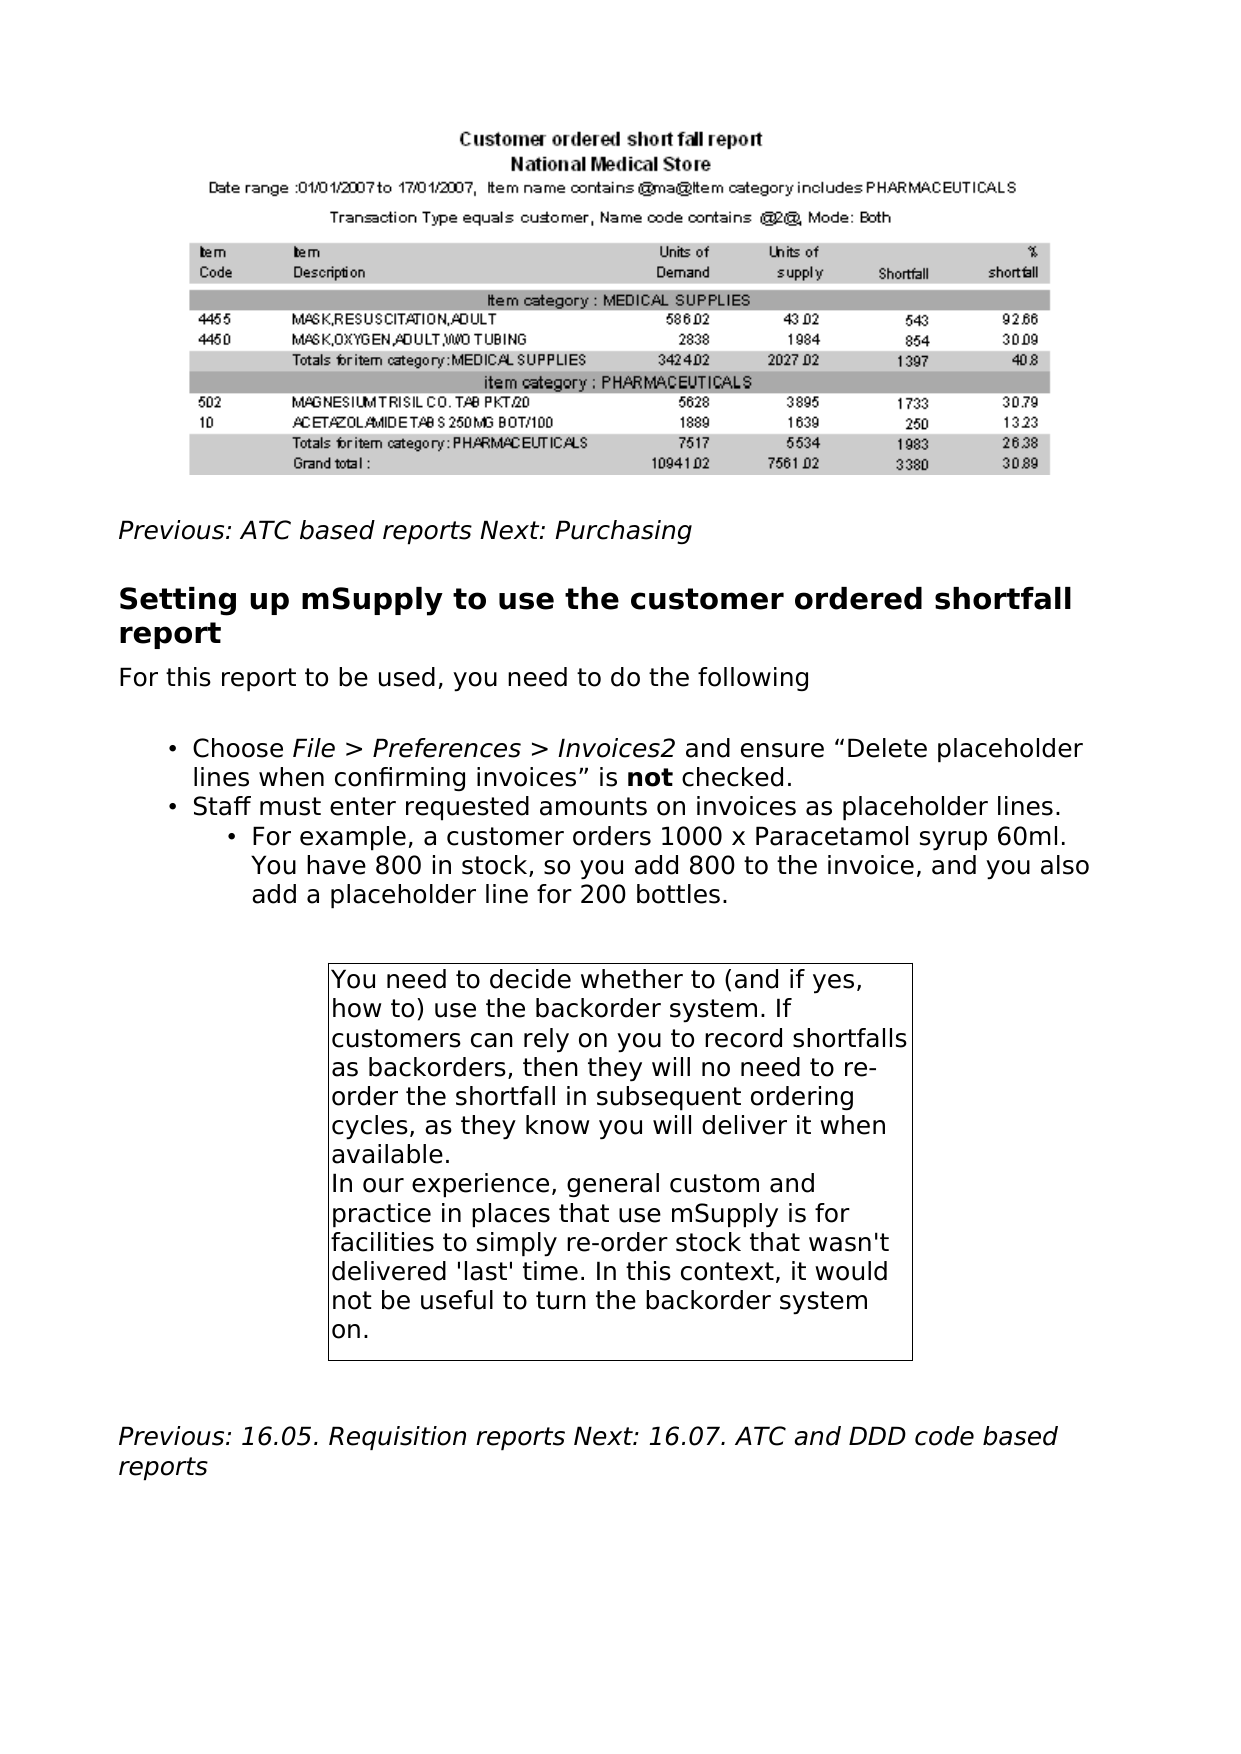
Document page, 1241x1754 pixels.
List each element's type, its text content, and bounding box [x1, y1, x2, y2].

text Previous: 16.05. Requisition reports Next: 16.07. ATC and DDD code based reports [118, 1422, 1122, 1481]
list Choose File > Preferences > Invoices2 and ensure “Delete placeholder lines when confirming invoices” is not checked. [177, 734, 1122, 793]
list For example, a customer orders 1000 x Paracetamol syrup 60ml. You have 800 in stock, so you add 800 to the invoice, and you also add a placeholder line for 200 bottles. [236, 822, 1122, 909]
table_header You need to decide whether to (and if yes, how to) use the backorder system. If customers can rely on you to record shortfalls as backorders, then they will no need to re-order the shortfall in subsequent ordering cycles, as they know you will deliver it when available. In our experience, general custom and practice in places that use mSupply is for facilities to simply re-order stock that wasn't delivered 'last' time. In this context, it would not be useful to turn the backorder system on. [329, 964, 912, 1360]
text For this report to be used, you need to do the following [118, 663, 1122, 692]
text Previous: ATC based reports Next: Purchasing [118, 516, 1122, 545]
subtitle Setting up mSupply to use the customer ordered shortfall report [118, 583, 1122, 651]
picture [185, 118, 1055, 475]
list Staff must enter requested amounts on invoices as placeholder lines. [177, 793, 1122, 822]
